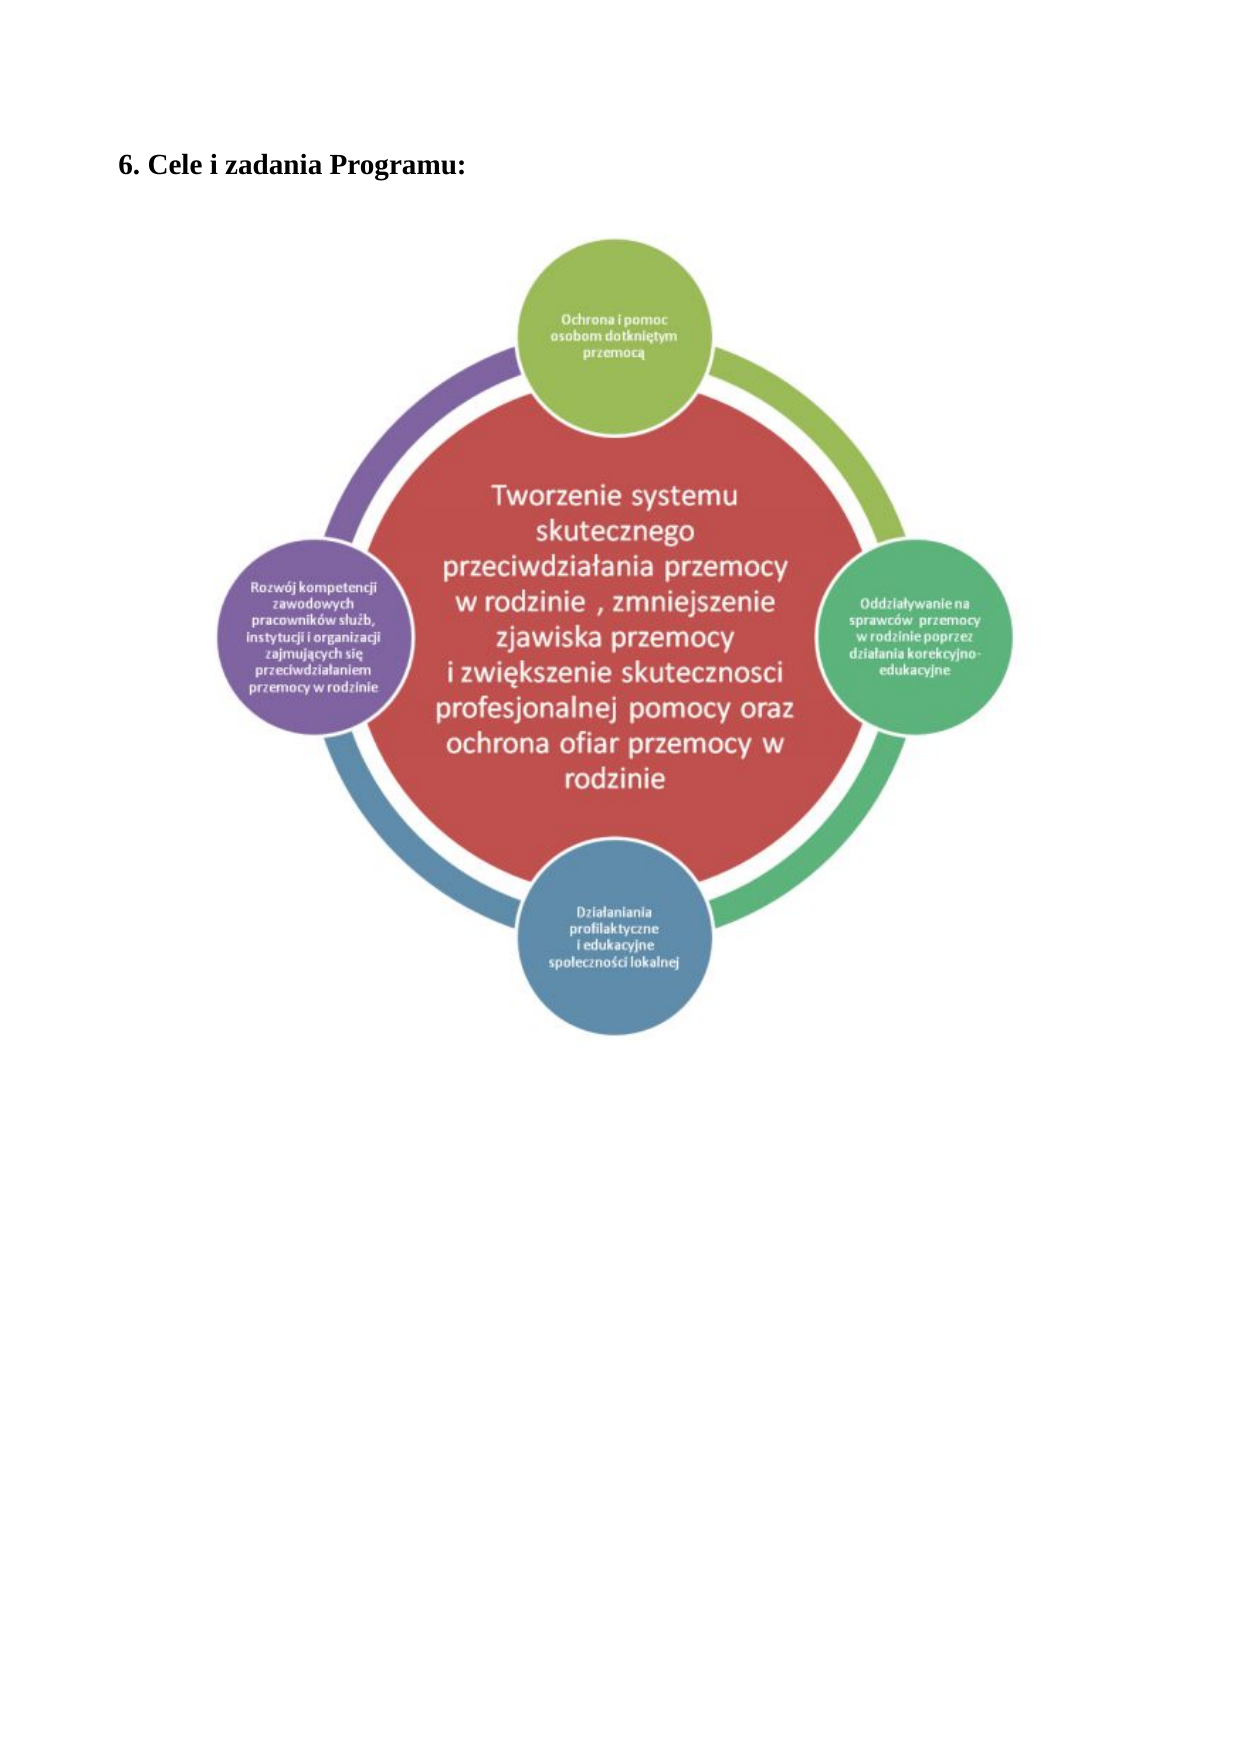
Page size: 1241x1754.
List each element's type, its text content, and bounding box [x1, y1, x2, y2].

picture [192, 213, 1057, 1047]
text 6. Cele i zadania Programu: [118, 147, 1122, 180]
